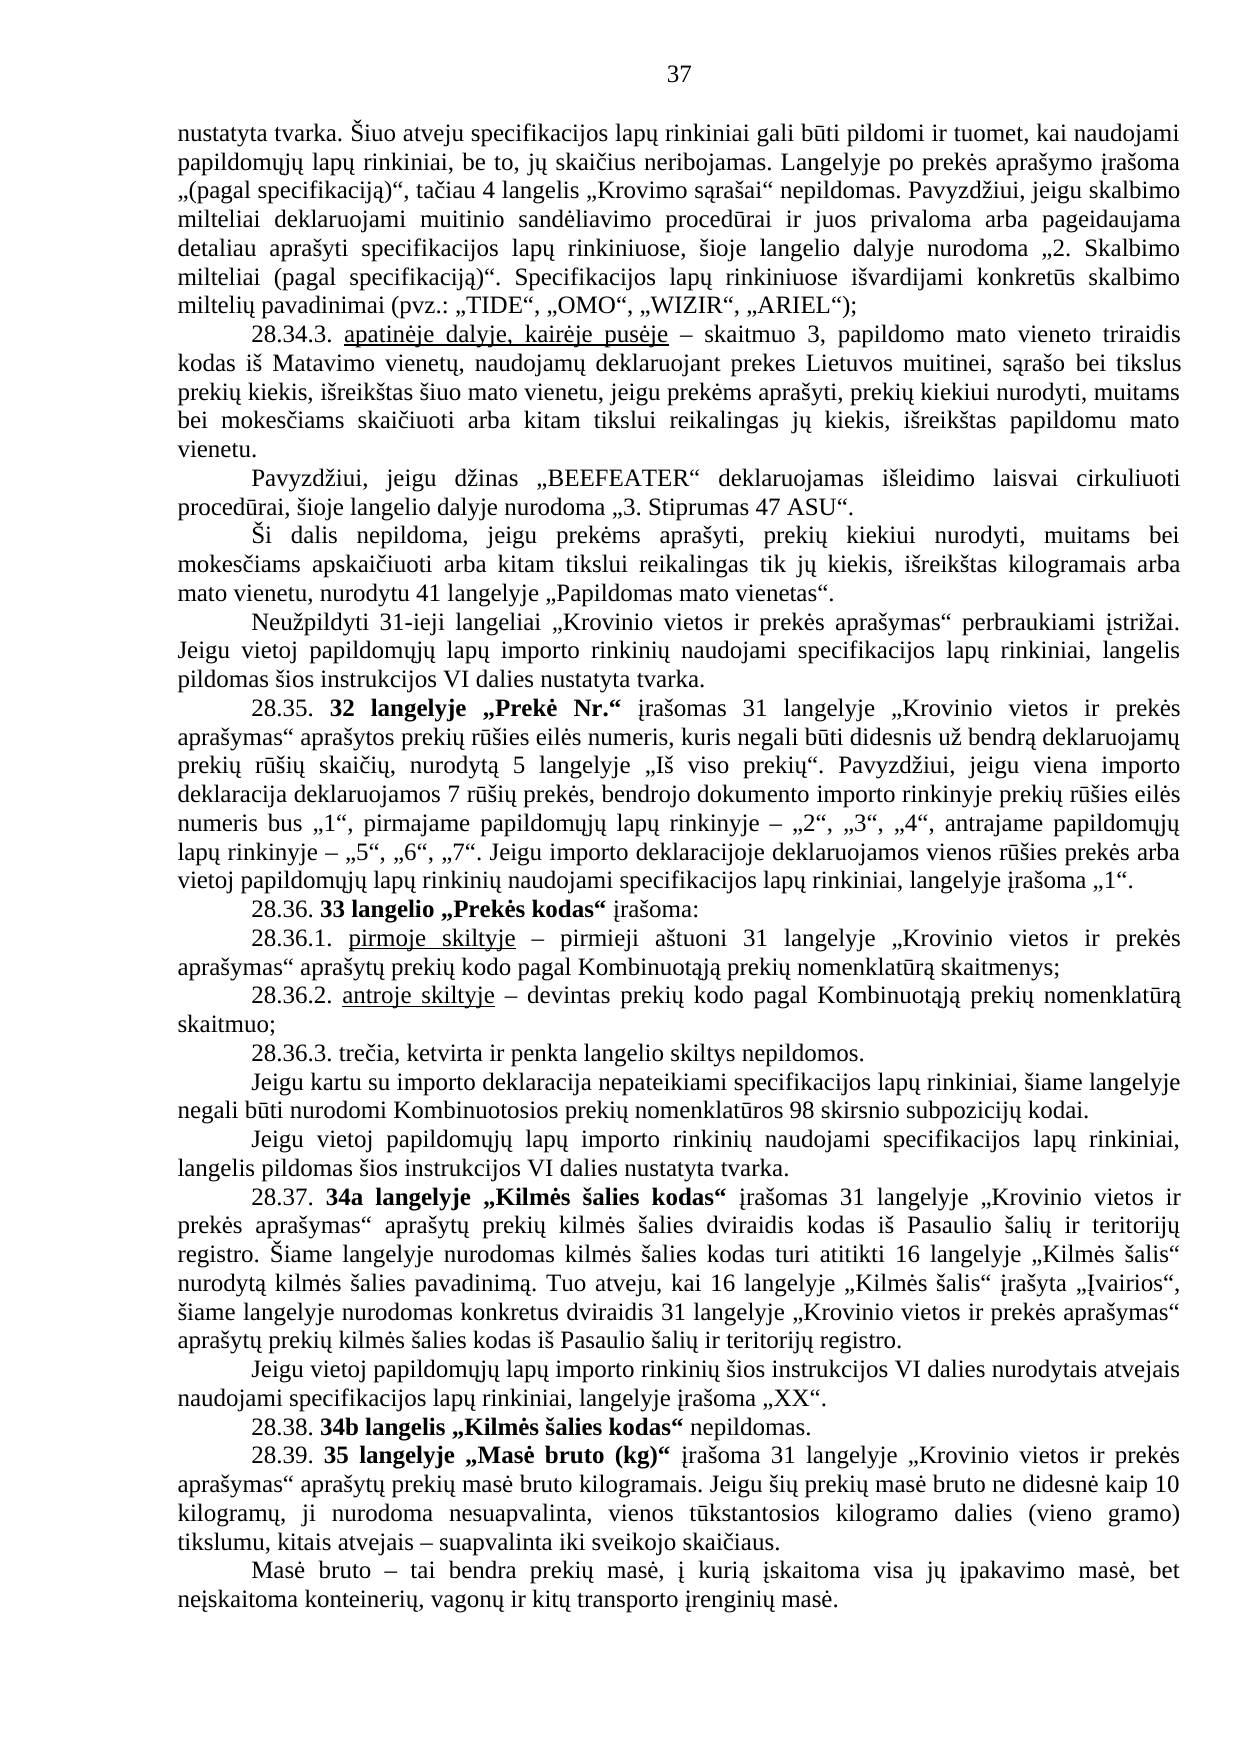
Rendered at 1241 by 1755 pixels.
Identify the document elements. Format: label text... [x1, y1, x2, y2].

text Jeigu vietoj papildomųjų lapų importo rinkinių šios instrukcijos VI dalies nurodytais atvejais naudojami specifikacijos lapų rinkiniai, langelyje įrašoma „XX“. [177, 1354, 1181, 1412]
text nustatyta tvarka. Šiuo atveju specifikacijos lapų rinkiniai gali būti pildomi ir tuomet, kai naudojami papildomųjų lapų rinkiniai, be to, jų skaičius neribojamas. Langelyje po prekės aprašymo įrašoma „(pagal specifikaciją)“, tačiau 4 langelis „Krovimo sąrašai“ nepildomas. Pavyzdžiui, jeigu skalbimo milteliai deklaruojami muitinio sandėliavimo procedūrai ir juos privaloma arba pageidaujama detaliau aprašyti specifikacijos lapų rinkiniuose, šioje langelio dalyje nurodoma „2. Skalbimo milteliai (pagal specifikaciją)“. Specifikacijos lapų rinkiniuose išvardijami konkretūs skalbimo miltelių pavadinimai (pvz.: „TIDE“, „OMO“, „WIZIR“, „ARIEL“); [177, 118, 1181, 319]
text Masė bruto – tai bendra prekių masė, į kurią įskaitoma visa jų įpakavimo masė, bet neįskaitoma konteinerių, vagonų ir kitų transporto įrenginių masė. [177, 1556, 1181, 1613]
text 28.39. 35 langelyje „Masė bruto (kg)“ įrašoma 31 langelyje „Krovinio vietos ir prekės aprašymas“ aprašytų prekių masė bruto kilogramais. Jeigu šių prekių masė bruto ne didesnė kaip 10 kilogramų, ji nurodoma nesuapvalinta, vienos tūkstantosios kilogramo dalies (vieno gramo) tikslumu, kitais atvejais – suapvalinta iki sveikojo skaičiaus. [177, 1441, 1181, 1556]
text Jeigu vietoj papildomųjų lapų importo rinkinių naudojami specifikacijos lapų rinkiniai, langelis pildomas šios instrukcijos VI dalies nustatyta tvarka. [177, 1124, 1181, 1182]
text Pavyzdžiui, jeigu džinas „BEEFEATER“ deklaruojamas išleidimo laisvai cirkuliuoti procedūrai, šioje langelio dalyje nurodoma „3. Stiprumas 47 ASU“. [177, 463, 1181, 521]
text 28.36.2. antroje skiltyje – devintas prekių kodo pagal Kombinuotąją prekių nomenklatūrą skaitmuo; [177, 981, 1181, 1038]
text 28.36.1. pirmoje skiltyje – pirmieji aštuoni 31 langelyje „Krovinio vietos ir prekės aprašymas“ aprašytų prekių kodo pagal Kombinuotąją prekių nomenklatūrą skaitmenys; [177, 923, 1181, 981]
text Neužpildyti 31-ieji langeliai „Krovinio vietos ir prekės aprašymas“ perbraukiami įstrižai. Jeigu vietoj papildomųjų lapų importo rinkinių naudojami specifikacijos lapų rinkiniai, langelis pildomas šios instrukcijos VI dalies nustatyta tvarka. [177, 607, 1181, 693]
text 28.37. 34a langelyje „Kilmės šalies kodas“ įrašomas 31 langelyje „Krovinio vietos ir prekės aprašymas“ aprašytų prekių kilmės šalies dviraidis kodas iš Pasaulio šalių ir teritorijų registro. Šiame langelyje nurodomas kilmės šalies kodas turi atitikti 16 langelyje „Kilmės šalis“ nurodytą kilmės šalies pavadinimą. Tuo atveju, kai 16 langelyje „Kilmės šalis“ įrašyta „Įvairios“, šiame langelyje nurodomas konkretus dviraidis 31 langelyje „Krovinio vietos ir prekės aprašymas“ aprašytų prekių kilmės šalies kodas iš Pasaulio šalių ir teritorijų registro. [177, 1182, 1181, 1354]
text Ši dalis nepildoma, jeigu prekėms aprašyti, prekių kiekiui nurodyti, muitams bei mokesčiams apskaičiuoti arba kitam tikslui reikalingas tik jų kiekis, išreikštas kilogramais arba mato vienetu, nurodytu 41 langelyje „Papildomas mato vienetas“. [177, 521, 1181, 607]
text 28.34.3. apatinėje dalyje, kairėje pusėje – skaitmuo 3, papildomo mato vieneto triraidis kodas iš Matavimo vienetų, naudojamų deklaruojant prekes Lietuvos muitinei, sąrašo bei tikslus prekių kiekis, išreikštas šiuo mato vienetu, jeigu prekėms aprašyti, prekių kiekiui nurodyti, muitams bei mokesčiams skaičiuoti arba kitam tikslui reikalingas jų kiekis, išreikštas papildomu mato vienetu. [177, 319, 1181, 463]
text 28.36. 33 langelio „Prekės kodas“ įrašoma: [177, 894, 1181, 923]
text 28.38. 34b langelis „Kilmės šalies kodas“ nepildomas. [177, 1412, 1181, 1441]
text 28.35. 32 langelyje „Prekė Nr.“ įrašomas 31 langelyje „Krovinio vietos ir prekės aprašymas“ aprašytos prekių rūšies eilės numeris, kuris negali būti didesnis už bendrą deklaruojamų prekių rūšių skaičių, nurodytą 5 langelyje „Iš viso prekių“. Pavyzdžiui, jeigu viena importo deklaracija deklaruojamos 7 rūšių prekės, bendrojo dokumento importo rinkinyje prekių rūšies eilės numeris bus „1“, pirmajame papildomųjų lapų rinkinyje – „2“, „3“, „4“, antrajame papildomųjų lapų rinkinyje – „5“, „6“, „7“. Jeigu importo deklaracijoje deklaruojamos vienos rūšies prekės arba vietoj papildomųjų lapų rinkinių naudojami specifikacijos lapų rinkiniai, langelyje įrašoma „1“. [177, 693, 1181, 894]
text Jeigu kartu su importo deklaracija nepateikiami specifikacijos lapų rinkiniai, šiame langelyje negali būti nurodomi Kombinuotosios prekių nomenklatūros 98 skirsnio subpozicijų kodai. [177, 1067, 1181, 1124]
text 28.36.3. trečia, ketvirta ir penkta langelio skiltys nepildomos. [177, 1038, 1181, 1067]
